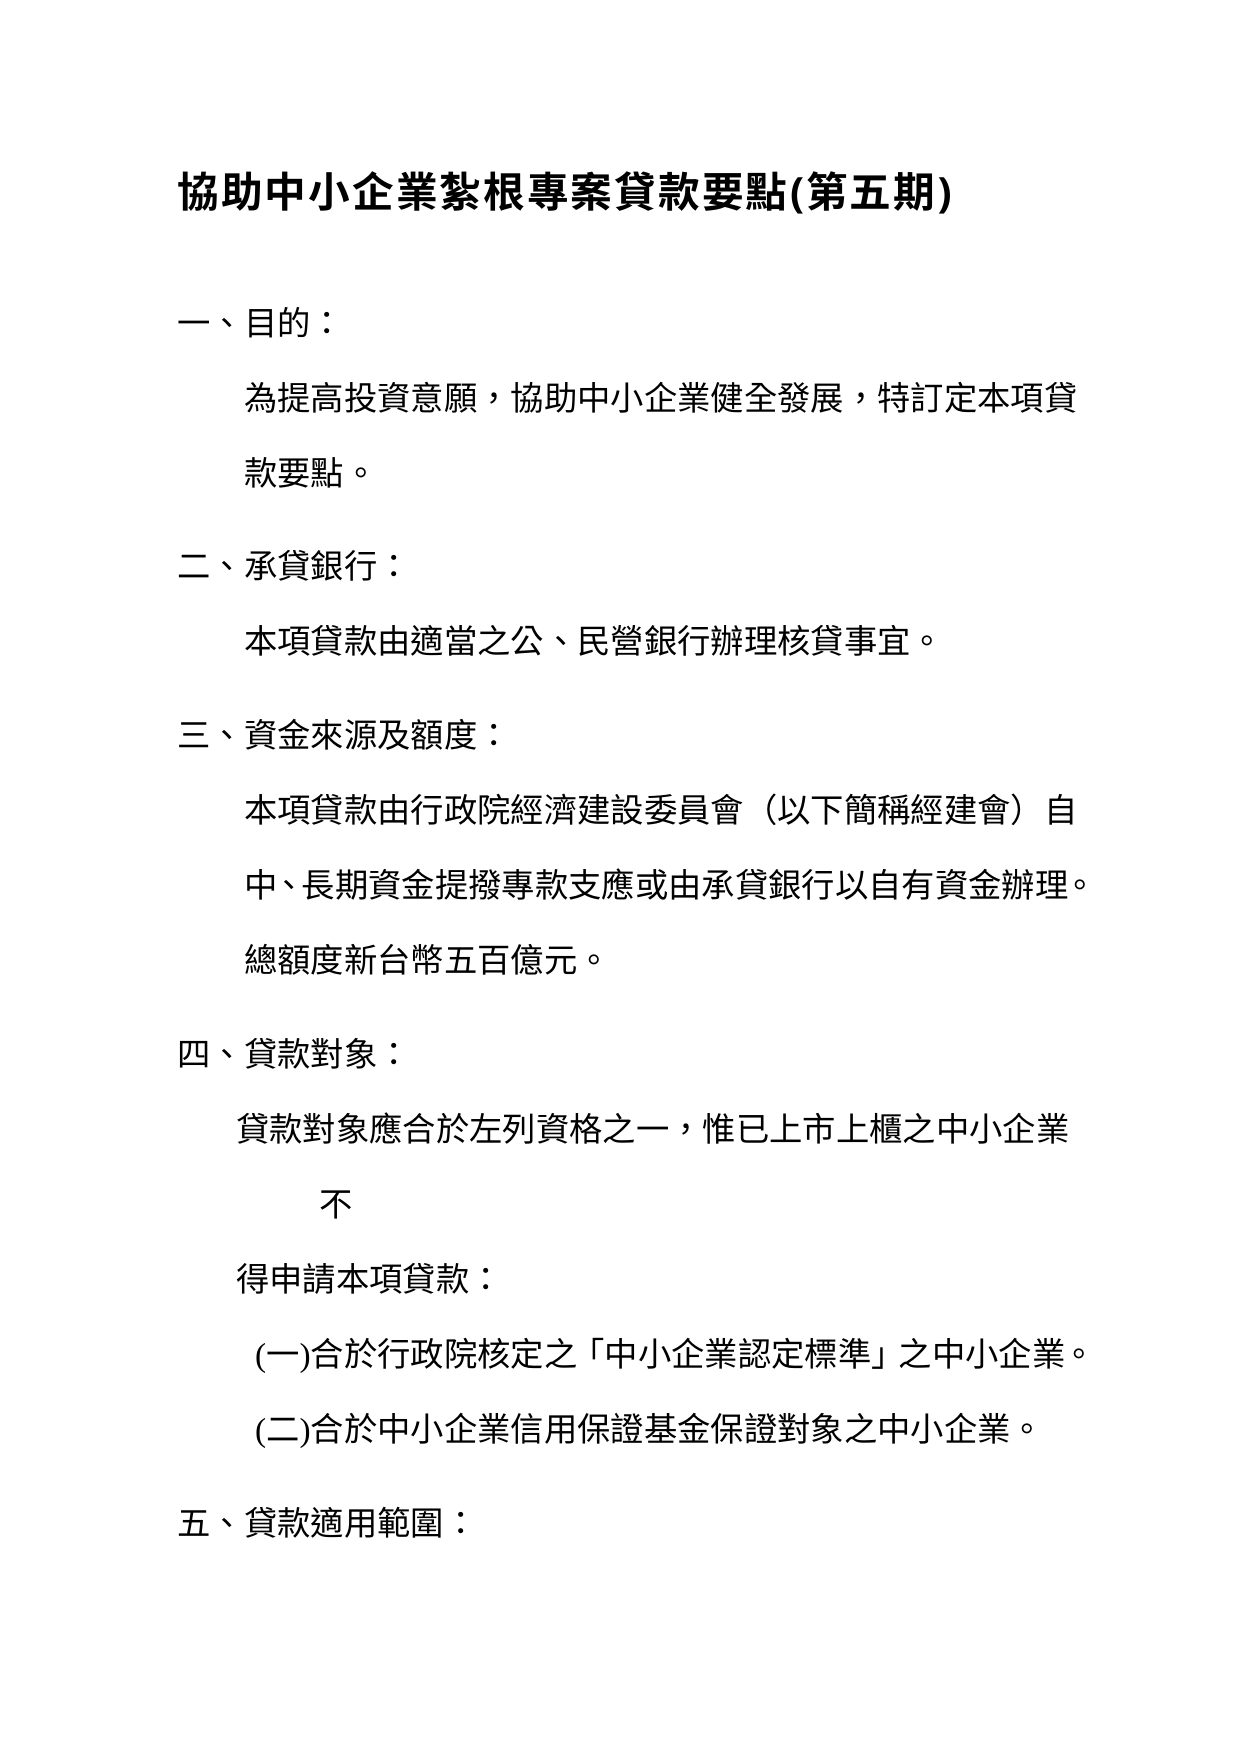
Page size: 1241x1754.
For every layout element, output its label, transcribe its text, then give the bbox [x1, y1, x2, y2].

text (一)合於行政院核定之「中小企業認定標準」之中小企業。 [255, 1314, 1092, 1389]
text (二)合於中小企業信用保證基金保證對象之中小企業。 [255, 1389, 1092, 1464]
text 二、承貸銀行： 本項貸款由適當之公、民營銀行辦理核貸事宜。 [177, 527, 1092, 677]
text 一、目的： 為提高投資意願，協助中小企業健全發展，特訂定本項貸款要點。 [177, 283, 1092, 508]
text 協助中小企業紮根專案貸款要點(第五期) [177, 152, 1092, 227]
text 貸款對象應合於左列資格之一，惟已上市上櫃之中小企業不 [236, 1089, 1092, 1239]
text 四、貸款對象： [177, 1014, 1092, 1089]
text 三、資金來源及額度： 本項貸款由行政院經濟建設委員會（以下簡稱經建會）自中、長期資金提撥專款支應或由承貸銀行以自有資金辦理。總額度新台幣五百億元。 [177, 695, 1092, 995]
text 五、貸款適用範圍： [177, 1483, 1092, 1558]
text 得申請本項貸款： [236, 1239, 1092, 1314]
